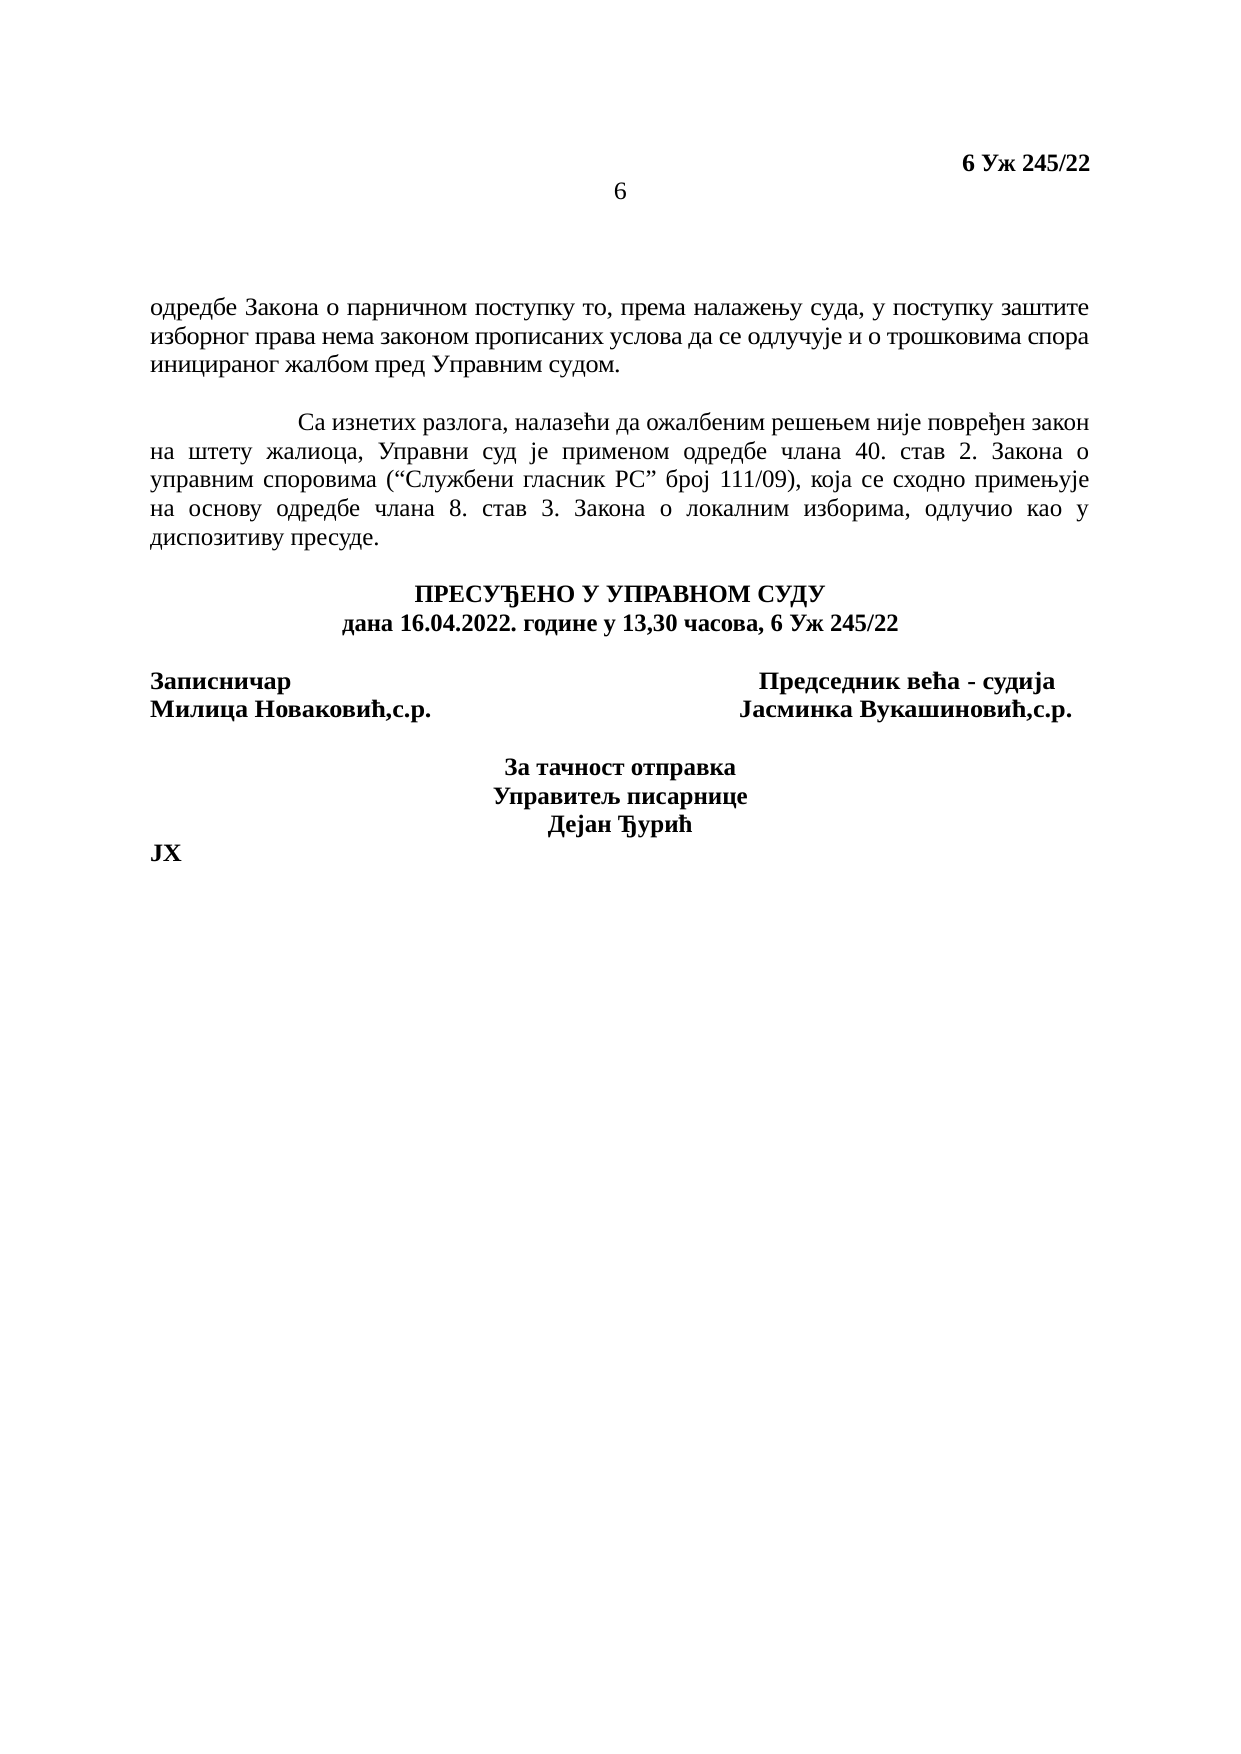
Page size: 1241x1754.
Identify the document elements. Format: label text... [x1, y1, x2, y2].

text За тачност отправка [150, 752, 1090, 781]
text ПРЕСУЂЕНО У УПРАВНОМ СУДУ [150, 579, 1090, 608]
text Управитељ писарнице [150, 781, 1090, 809]
text Дејан Ђурић [150, 809, 1090, 838]
text Записничар Председник већа - судија [150, 666, 1090, 694]
text ЈХ [150, 838, 1090, 867]
text Са изнетих разлога, налазећи да ожалбеним решењем није повређен закон на штету жалиоца, Управни суд је применом одредбе члана 40. став 2. Закона о управним споровима (“Службени гласник РС” број 111/09), која се сходно примењује на основу одредбе члана 8. став 3. Закона о локалним изборима, одлучио као у диспозитиву пресуде. [150, 407, 1090, 551]
text дана 16.04.2022. године у 13,30 часова, 6 Уж 245/22 [150, 608, 1090, 637]
text одредбе Закона о парничном поступку то, према налажењу суда, у поступку заштите изборног права нема законом прописаних услова да се одлучује и о трошковима спора иницираног жалбом пред Управним судом. [150, 292, 1090, 378]
text Милица Новаковић,с.р. Јасминка Вукашиновић,с.р. [150, 694, 1090, 723]
